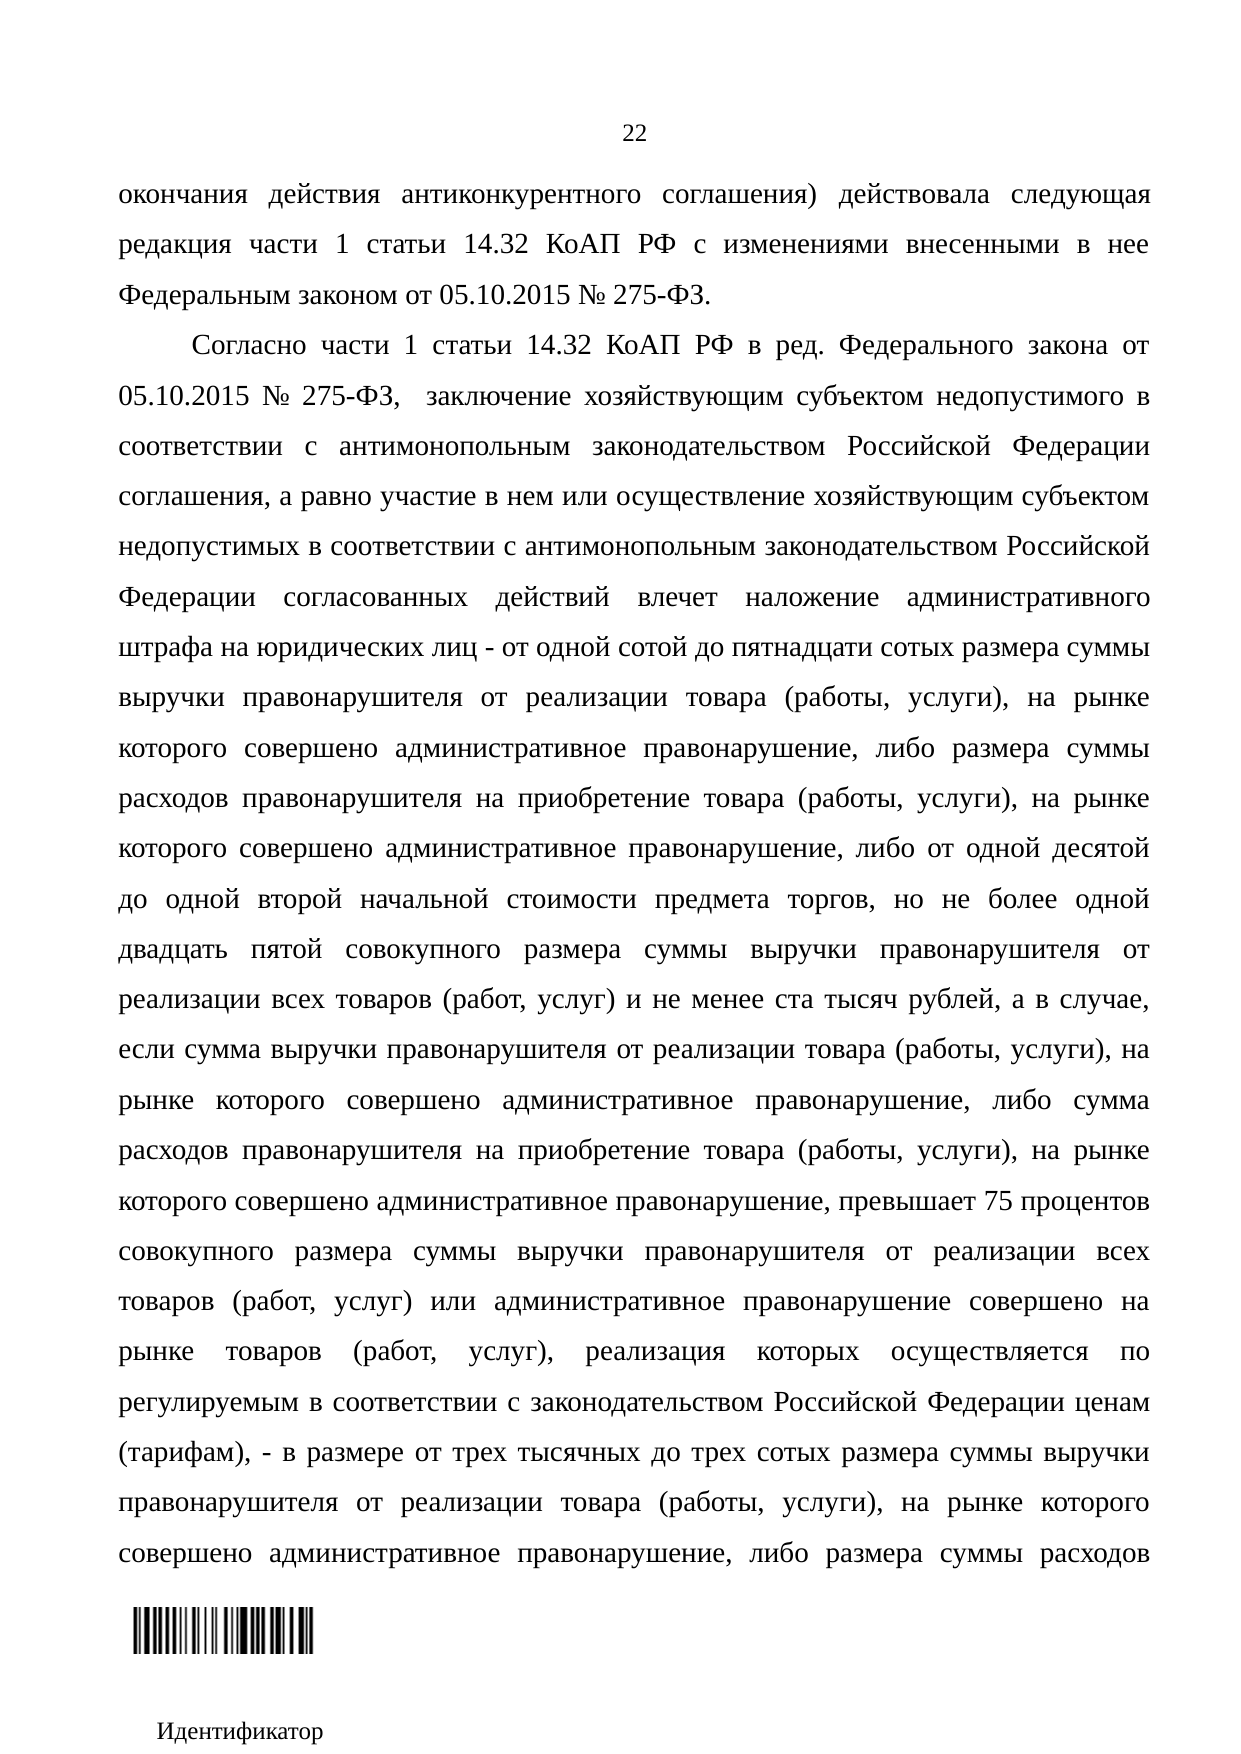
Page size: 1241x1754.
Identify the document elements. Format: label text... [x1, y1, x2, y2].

text окончания действия антиконкурентного соглашения) действовала следующая редакция части 1 статьи 14.32 КоАП РФ с изменениями внесенными в нее Федеральным законом от 05.10.2015 № 275-ФЗ. [118, 176, 1151, 311]
text Согласно части 1 статьи 14.32 КоАП РФ в ред. Федерального закона от 05.10.2015 № 275-ФЗ, заключение хозяйствующим субъектом недопустимого в соответствии с антимонопольным законодательством Российской Федерации соглашения, а равно участие в нем или осуществление хозяйствующим субъектом недопустимых в соответствии с антимонопольным законодательством Российской Федерации согласованных действий влечет наложение административного штрафа на юридических лиц - от одной сотой до пятнадцати сотых размера суммы выручки правонарушителя от реализации товара (работы, услуги), на рынке которого совершено административное правонарушение, либо размера суммы расходов правонарушителя на приобретение товара (работы, услуги), на рынке которого совершено административное правонарушение, либо от одной десятой до одной второй начальной стоимости предмета торгов, но не более одной двадцать пятой совокупного размера суммы выручки правонарушителя от реализации всех товаров (работ, услуг) и не менее ста тысяч рублей, а в случае, если сумма выручки правонарушителя от реализации товара (работы, услуги), на рынке которого совершено административное правонарушение, либо сумма расходов правонарушителя на приобретение товара (работы, услуги), на рынке которого совершено административное правонарушение, превышает 75 процентов совокупного размера суммы выручки правонарушителя от реализации всех товаров (работ, услуг) или административное правонарушение совершено на рынке товаров (работ, услуг), реализация которых осуществляется по регулируемым в соответствии с законодательством Российской Федерации ценам (тарифам), - в размере от трех тысячных до трех сотых размера суммы выручки правонарушителя от реализации товара (работы, услуги), на рынке которого совершено административное правонарушение, либо размера суммы расходов [118, 327, 1151, 1568]
picture [118, 1607, 331, 1654]
